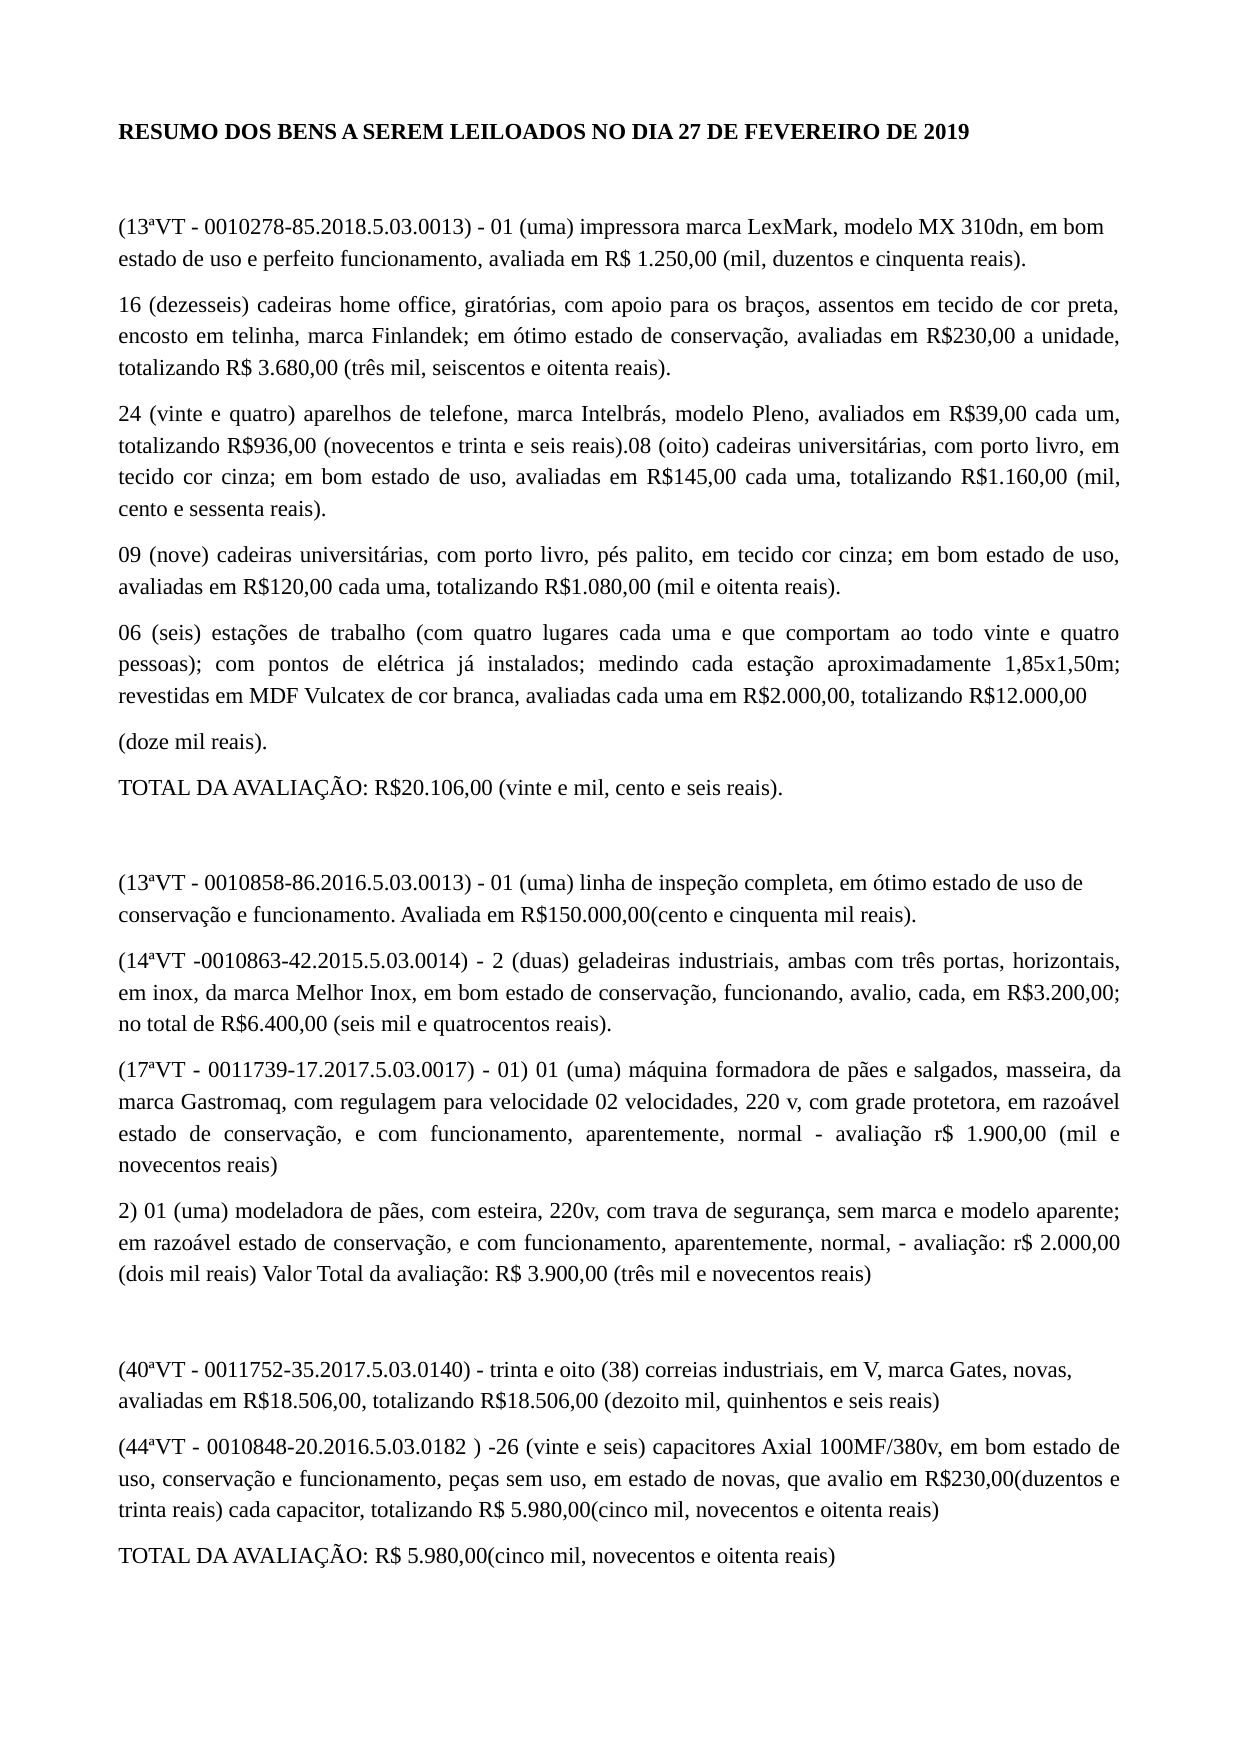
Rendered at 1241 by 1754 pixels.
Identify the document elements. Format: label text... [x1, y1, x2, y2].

text 2) 01 (uma) modeladora de pães, com esteira, 220v, com trava de segurança, sem marca e modelo aparente; em razoável estado de conservação, e com funcionamento, aparentemente, normal, - avaliação: r$ 2.000,00 (dois mil reais) Valor Total da avaliação: R$ 3.900,00 (três mil e novecentos reais) [118, 1197, 1122, 1287]
text 09 (nove) cadeiras universitárias, com porto livro, pés palito, em tecido cor cinza; em bom estado de uso, avaliadas em R$120,00 cada uma, totalizando R$1.080,00 (mil e oitenta reais). [118, 541, 1122, 599]
text TOTAL DA AVALIAÇÃO: R$ 5.980,00(cinco mil, novecentos e oitenta reais) [118, 1543, 1122, 1569]
text (44ªVT - 0010848-20.2016.5.03.0182 ) -26 (vinte e seis) capacitores Axial 100MF/380v, em bom estado de uso, conservação e funcionamento, peças sem uso, em estado de novas, que avalio em R$230,00(duzentos e trinta reais) cada capacitor, totalizando R$ 5.980,00(cinco mil, novecentos e oitenta reais) [118, 1433, 1122, 1523]
text 06 (seis) estações de trabalho (com quatro lugares cada uma e que comportam ao todo vinte e quatro pessoas); com pontos de elétrica já instalados; medindo cada estação aproximadamente 1,85x1,50m; revestidas em MDF Vulcatex de cor branca, avaliadas cada uma em R$2.000,00, totalizando R$12.000,00 [118, 619, 1122, 708]
text (doze mil reais). [118, 728, 1122, 754]
text (14ªVT -0010863-42.2015.5.03.0014) - 2 (duas) geladeiras industriais, ambas com três portas, horizontais, em inox, da marca Melhor Inox, em bom estado de conservação, funcionando, avalio, cada, em R$3.200,00; no total de R$6.400,00 (seis mil e quatrocentos reais). [118, 947, 1122, 1037]
text (13ªVT - 0010858-86.2016.5.03.0013) - 01 (uma) linha de inspeção completa, em ótimo estado de uso de conservação e funcionamento. Avaliada em R$150.000,00(cento e cinquenta mil reais). [118, 869, 1122, 927]
text (40ªVT - 0011752-35.2017.5.03.0140) - trinta e oito (38) correias industriais, em V, marca Gates, novas, avaliadas em R$18.506,00, totalizando R$18.506,00 (dezoito mil, quinhentos e seis reais) [118, 1356, 1122, 1413]
text TOTAL DA AVALIAÇÃO: R$20.106,00 (vinte e mil, cento e seis reais). [118, 774, 1122, 801]
text 24 (vinte e quatro) aparelhos de telefone, marca Intelbrás, modelo Pleno, avaliados em R$39,00 cada um, totalizando R$936,00 (novecentos e trinta e seis reais).08 (oito) cadeiras universitárias, com porto livro, em tecido cor cinza; em bom estado de uso, avaliadas em R$145,00 cada uma, totalizando R$1.160,00 (mil, cento e sessenta reais). [118, 400, 1122, 521]
text 16 (dezesseis) cadeiras home office, giratórias, com apoio para os braços, assentos em tecido de cor preta, encosto em telinha, marca Finlandek; em ótimo estado de conservação, avaliadas em R$230,00 a unidade, totalizando R$ 3.680,00 (três mil, seiscentos e oitenta reais). [118, 291, 1122, 381]
text (17ªVT - 0011739-17.2017.5.03.0017) - 01) 01 (uma) máquina formadora de pães e salgados, masseira, da marca Gastromaq, com regulagem para velocidade 02 velocidades, 220 v, com grade protetora, em razoável estado de conservação, e com funcionamento, aparentemente, normal - avaliação r$ 1.900,00 (mil e novecentos reais) [118, 1056, 1122, 1177]
text (13ªVT - 0010278-85.2018.5.03.0013) - 01 (uma) impressora marca LexMark, modelo MX 310dn, em bom estado de uso e perfeito funcionamento, avaliada em R$ 1.250,00 (mil, duzentos e cinquenta reais). [118, 213, 1122, 271]
text RESUMO DOS BENS A SEREM LEILOADOS NO DIA 27 DE FEVEREIRO DE 2019 [118, 118, 1122, 144]
